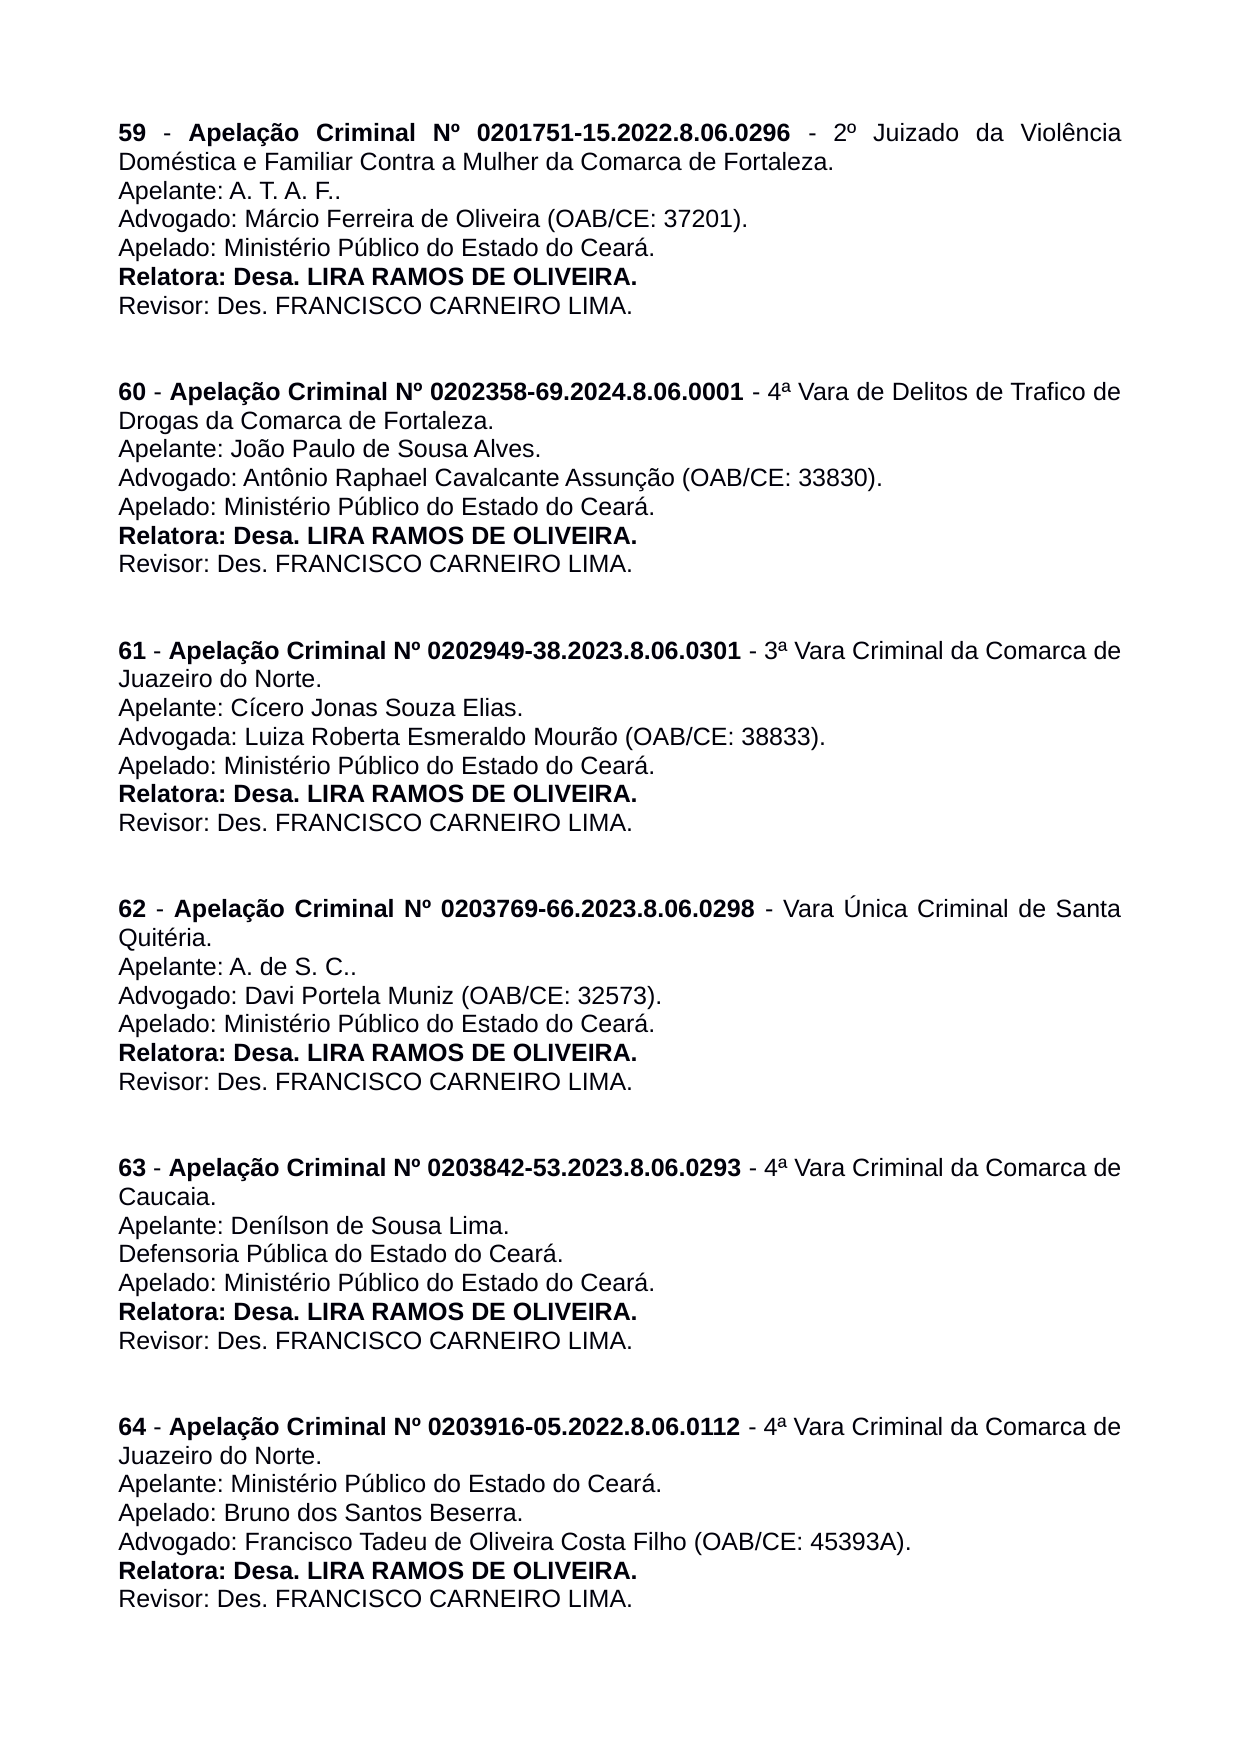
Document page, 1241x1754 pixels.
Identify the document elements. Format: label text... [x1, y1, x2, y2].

text Revisor: Des. FRANCISCO CARNEIRO LIMA. [118, 549, 1122, 578]
text Relatora: Desa. LIRA RAMOS DE OLIVEIRA. [118, 1556, 1122, 1584]
text Advogado: Francisco Tadeu de Oliveira Costa Filho (OAB/CE: 45393A). [118, 1527, 1122, 1556]
text Relatora: Desa. LIRA RAMOS DE OLIVEIRA. [118, 1297, 1122, 1326]
text Apelante: Ministério Público do Estado do Ceará. [118, 1469, 1122, 1498]
text Relatora: Desa. LIRA RAMOS DE OLIVEIRA. [118, 521, 1122, 549]
text 62 - Apelação Criminal Nº 0203769-66.2023.8.06.0298 - Vara Única Criminal de Santa Quitéria. [118, 894, 1122, 952]
text Apelante: João Paulo de Sousa Alves. [118, 434, 1122, 463]
text Relatora: Desa. LIRA RAMOS DE OLIVEIRA. [118, 779, 1122, 808]
text Apelado: Ministério Público do Estado do Ceará. [118, 751, 1122, 779]
text 60 - Apelação Criminal Nº 0202358-69.2024.8.06.0001 - 4ª Vara de Delitos de Trafico de Drogas da Comarca de Fortaleza. [118, 377, 1122, 434]
text Apelante: A. de S. C.. [118, 952, 1122, 981]
text Advogada: Luiza Roberta Esmeraldo Mourão (OAB/CE: 38833). [118, 722, 1122, 751]
text Apelante: Cícero Jonas Souza Elias. [118, 693, 1122, 722]
text Revisor: Des. FRANCISCO CARNEIRO LIMA. [118, 808, 1122, 837]
text Relatora: Desa. LIRA RAMOS DE OLIVEIRA. [118, 262, 1122, 291]
text 61 - Apelação Criminal Nº 0202949-38.2023.8.06.0301 - 3ª Vara Criminal da Comarca de Juazeiro do Norte. [118, 636, 1122, 693]
text Apelado: Ministério Público do Estado do Ceará. [118, 1009, 1122, 1038]
text 59 - Apelação Criminal Nº 0201751-15.2022.8.06.0296 - 2º Juizado da Violência Doméstica e Familiar Contra a Mulher da Comarca de Fortaleza. [118, 118, 1122, 176]
text Apelado: Ministério Público do Estado do Ceará. [118, 492, 1122, 521]
text Revisor: Des. FRANCISCO CARNEIRO LIMA. [118, 1584, 1122, 1613]
text Apelado: Bruno dos Santos Beserra. [118, 1498, 1122, 1527]
text Revisor: Des. FRANCISCO CARNEIRO LIMA. [118, 1067, 1122, 1096]
text 64 - Apelação Criminal Nº 0203916-05.2022.8.06.0112 - 4ª Vara Criminal da Comarca de Juazeiro do Norte. [118, 1412, 1122, 1469]
text Apelado: Ministério Público do Estado do Ceará. [118, 233, 1122, 262]
text Advogado: Márcio Ferreira de Oliveira (OAB/CE: 37201). [118, 204, 1122, 233]
text Revisor: Des. FRANCISCO CARNEIRO LIMA. [118, 1326, 1122, 1354]
text Defensoria Pública do Estado do Ceará. [118, 1239, 1122, 1268]
text Apelado: Ministério Público do Estado do Ceará. [118, 1268, 1122, 1297]
text Advogado: Davi Portela Muniz (OAB/CE: 32573). [118, 981, 1122, 1009]
text Revisor: Des. FRANCISCO CARNEIRO LIMA. [118, 291, 1122, 319]
text Advogado: Antônio Raphael Cavalcante Assunção (OAB/CE: 33830). [118, 463, 1122, 492]
text 63 - Apelação Criminal Nº 0203842-53.2023.8.06.0293 - 4ª Vara Criminal da Comarca de Caucaia. [118, 1153, 1122, 1211]
text Relatora: Desa. LIRA RAMOS DE OLIVEIRA. [118, 1038, 1122, 1067]
text Apelante: Denílson de Sousa Lima. [118, 1211, 1122, 1239]
text Apelante: A. T. A. F.. [118, 176, 1122, 204]
